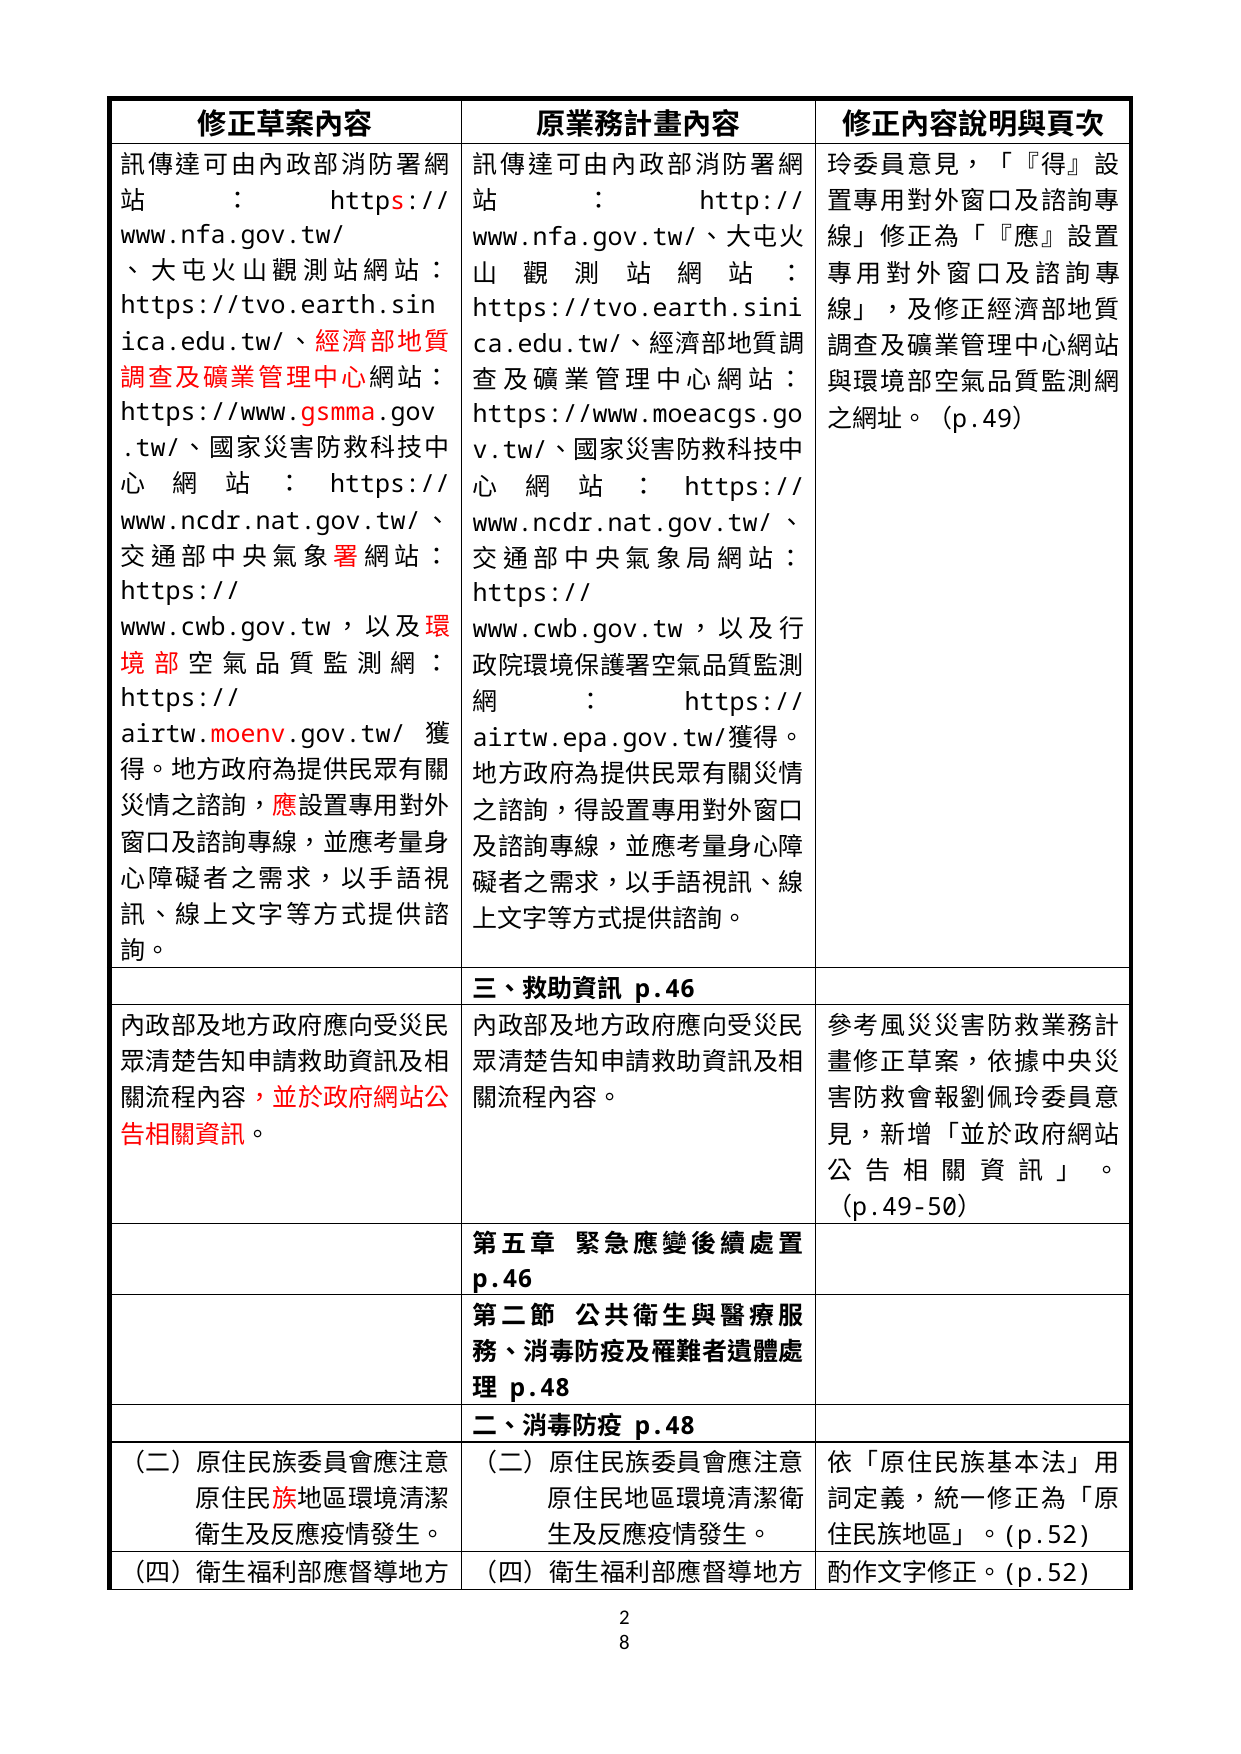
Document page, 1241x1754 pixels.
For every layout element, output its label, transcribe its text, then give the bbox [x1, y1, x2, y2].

table_cell （四）衛生福利部應督導地方 [112, 1552, 461, 1588]
table_header 原業務計畫內容 [462, 101, 815, 143]
table_cell [816, 1405, 1129, 1441]
table_cell 玲委員意見，「『得』設置專用對外窗口及諮詢專線」修正為「『應』設置專用對外窗口及諮詢專線」，及修正經濟部地質調查及礦業管理中心網站與環境部空氣品質監測網之網址。（p.49） [816, 144, 1129, 967]
table_cell [112, 1405, 461, 1441]
table_cell [816, 1224, 1129, 1294]
table_cell [112, 1224, 461, 1294]
table_cell 二、消毒防疫 p.48 [462, 1405, 815, 1441]
table_cell （四）衛生福利部應督導地方 [462, 1552, 815, 1588]
table_cell 內政部及地方政府應向受災民眾清楚告知申請救助資訊及相關流程內容。 [462, 1005, 815, 1223]
table_cell 訊傳達可由內政部消防署網站：https://www.nfa.gov.tw/ 、大屯火山觀測站網站： https://tvo.earth.sinica.edu.tw/、經濟部地質調查及礦業管理中心網站：https://www.gsmma.gov.tw/、國家災害防救科技中心網站：https://www.ncdr.nat.gov.tw/、交通部中央氣象署網站：https://www.cwb.gov.tw，以及環境部空氣品質監測網：https://airtw.moenv.gov.tw/獲得。地方政府為提供民眾有關災情之諮詢，應設置專用對外窗口及諮詢專線，並應考量身心障礙者之需求，以手語視訊、線上文字等方式提供諮詢。 [112, 144, 461, 967]
table_cell [816, 968, 1129, 1004]
table_cell 訊傳達可由內政部消防署網站：http://www.nfa.gov.tw/、大屯火山觀測站網站： https://tvo.earth.sinica.edu.tw/、經濟部地質調查及礦業管理中心網站：https://www.moeacgs.gov.tw/、國家災害防救科技中心網站：https://www.ncdr.nat.gov.tw/、交通部中央氣象局網站：https://www.cwb.gov.tw，以及行政院環境保護署空氣品質監測網：https://airtw.epa.gov.tw/獲得。地方政府為提供民眾有關災情之諮詢，得設置專用對外窗口及諮詢專線，並應考量身心障礙者之需求，以手語視訊、線上文字等方式提供諮詢。 [462, 144, 815, 967]
table_cell 酌作文字修正。(p.52) [816, 1552, 1129, 1588]
table_cell 內政部及地方政府應向受災民眾清楚告知申請救助資訊及相關流程內容，並於政府網站公告相關資訊。 [112, 1005, 461, 1223]
table_cell [112, 968, 461, 1004]
table_cell 參考風災災害防救業務計畫修正草案，依據中央災害防救會報劉佩玲委員意見，新增「並於政府網站公告相關資訊」。（p.49-50） [816, 1005, 1129, 1223]
table_cell （二）原住民族委員會應注意原住民地區環境清潔衛生及反應疫情發生。 [462, 1443, 815, 1551]
table_header 修正草案內容 [112, 101, 461, 143]
table_cell 第二節 公共衛生與醫療服務、消毒防疫及罹難者遺體處理 p.48 [462, 1295, 815, 1404]
table_cell （二）原住民族委員會應注意原住民族地區環境清潔衛生及反應疫情發生。 [112, 1443, 461, 1551]
table_cell 依「原住民族基本法」用詞定義，統一修正為「原住民族地區」。(p.52) [816, 1443, 1129, 1551]
table_cell [816, 1295, 1129, 1404]
table_header 修正內容說明與頁次 [816, 101, 1129, 143]
table_cell [112, 1295, 461, 1404]
table_cell 三、救助資訊 p.46 [462, 968, 815, 1004]
table_cell 第五章 緊急應變後續處置 p.46 [462, 1224, 815, 1294]
